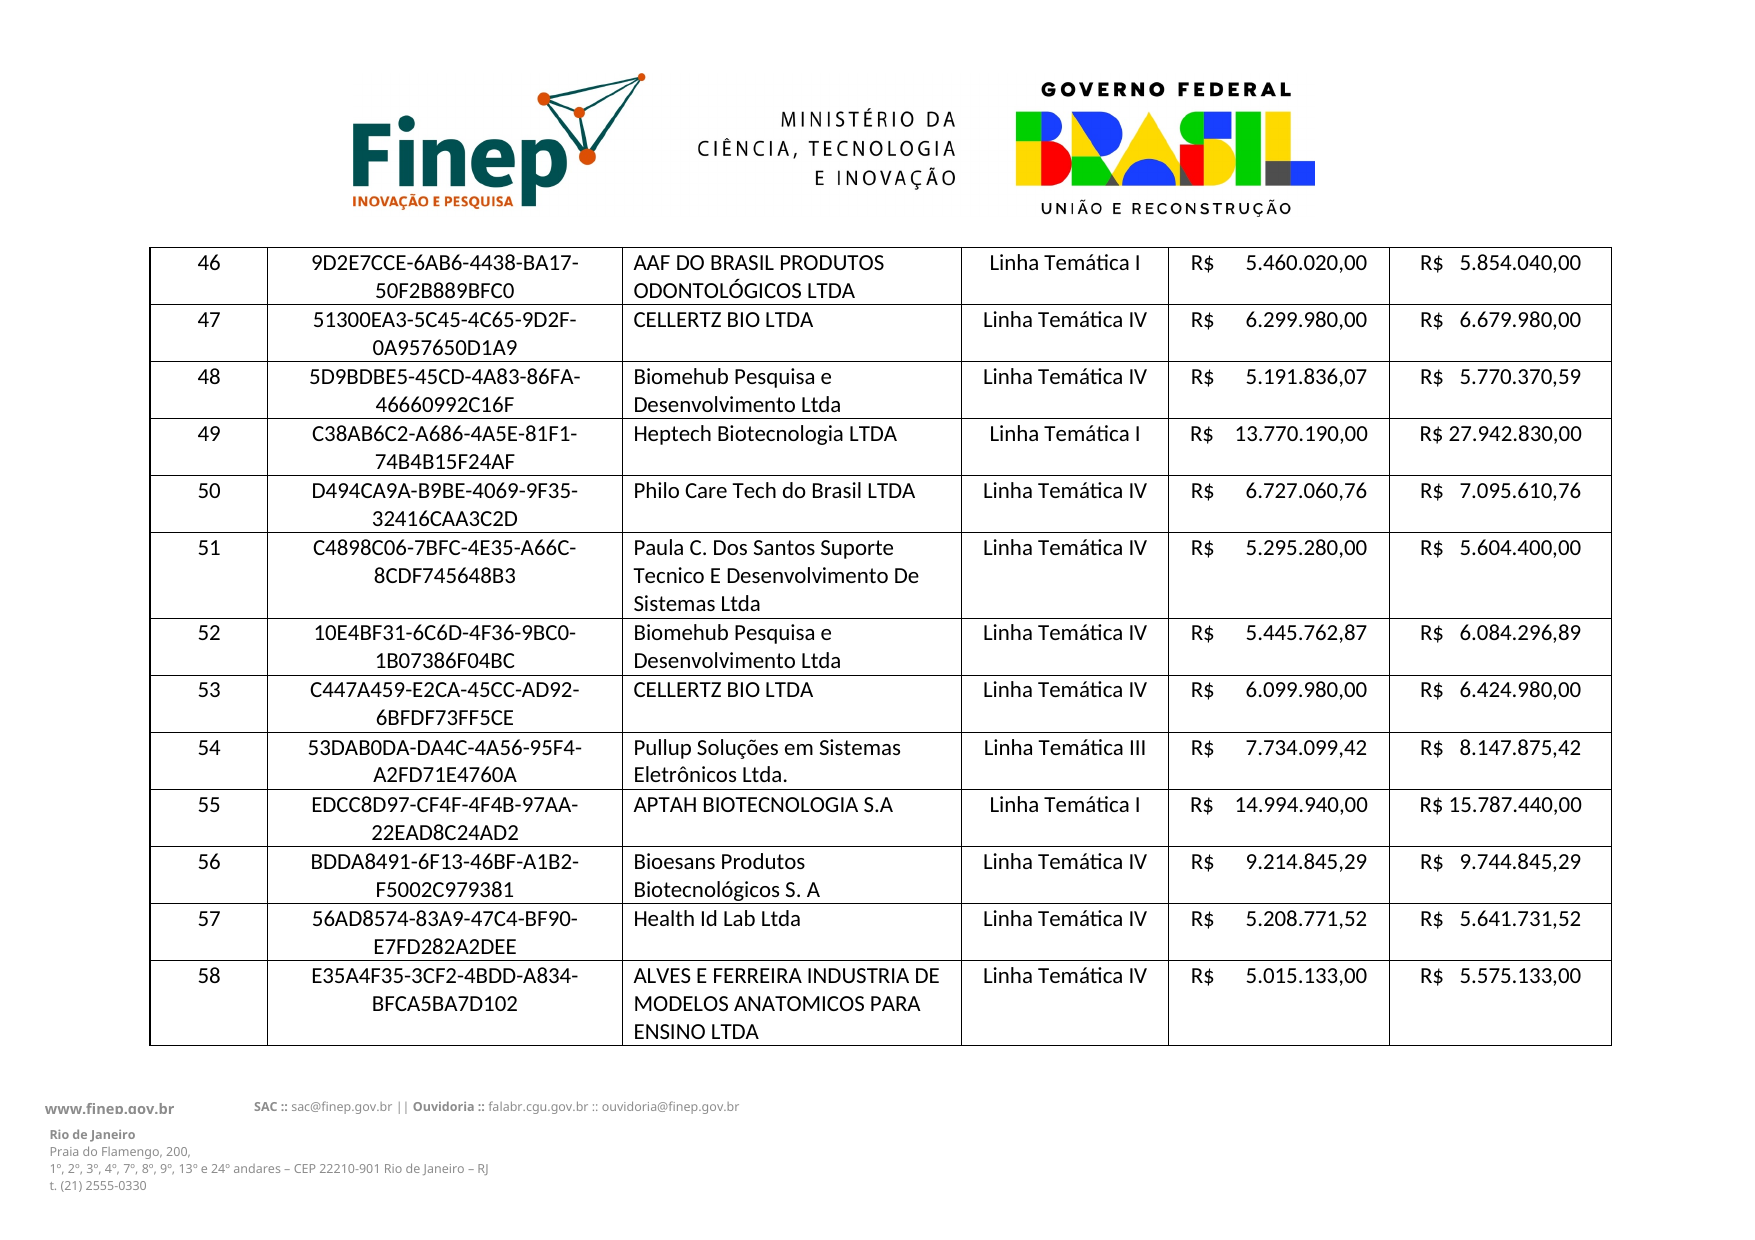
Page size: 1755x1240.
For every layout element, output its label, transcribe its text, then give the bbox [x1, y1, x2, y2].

table_cell R$ 5.295.280,00 [1169, 533, 1389, 617]
table_cell Linha Temática IV [962, 619, 1168, 674]
table_cell R$ 8.147.875,42 [1390, 733, 1611, 789]
table_cell R$ 5.854.040,00 [1390, 248, 1611, 304]
table_cell C4898C06-7BFC-4E35-A66C-8CDF745648B3 [268, 533, 622, 617]
table_cell 53DAB0DA-DA4C-4A56-95F4-A2FD71E4760A [268, 733, 622, 789]
table_cell ALVES E FERREIRA INDUSTRIA DE MODELOS ANATOMICOS PARA ENSINO LTDA [623, 961, 961, 1045]
table_cell 46 [151, 248, 267, 304]
table_cell 51300EA3-5C45-4C65-9D2F-0A957650D1A9 [268, 305, 622, 361]
table_cell 51 [151, 533, 267, 617]
table_cell Linha Temática I [962, 248, 1168, 304]
table_cell Bioesans Produtos Biotecnológicos S. A [623, 847, 961, 903]
table_cell R$ 27.942.830,00 [1390, 419, 1611, 475]
table_cell Linha Temática IV [962, 476, 1168, 532]
table_cell Linha Temática IV [962, 904, 1168, 960]
table_cell 57 [151, 904, 267, 960]
table_cell Linha Temática IV [962, 847, 1168, 903]
table_cell E35A4F35-3CF2-4BDD-A834-BFCA5BA7D102 [268, 961, 622, 1045]
table_cell R$ 6.084.296,89 [1390, 619, 1611, 674]
table_cell Linha Temática IV [962, 961, 1168, 1045]
table_cell Heptech Biotecnologia LTDA [623, 419, 961, 475]
table_cell CELLERTZ BIO LTDA [623, 305, 961, 361]
table_cell 58 [151, 961, 267, 1045]
table_cell R$ 9.214.845,29 [1169, 847, 1389, 903]
table_cell C38AB6C2-A686-4A5E-81F1-74B4B15F24AF [268, 419, 622, 475]
table_cell R$ 13.770.190,00 [1169, 419, 1389, 475]
table_cell 56 [151, 847, 267, 903]
table_cell 49 [151, 419, 267, 475]
table_cell Linha Temática III [962, 733, 1168, 789]
table_cell R$ 14.994.940,00 [1169, 790, 1389, 846]
table_cell APTAH BIOTECNOLOGIA S.A [623, 790, 961, 846]
table_cell 56AD8574-83A9-47C4-BF90-E7FD282A2DEE [268, 904, 622, 960]
table_cell CELLERTZ BIO LTDA [623, 676, 961, 732]
table_cell R$ 6.299.980,00 [1169, 305, 1389, 361]
table_cell Philo Care Tech do Brasil LTDA [623, 476, 961, 532]
table_cell R$ 5.015.133,00 [1169, 961, 1389, 1045]
table_cell R$ 7.095.610,76 [1390, 476, 1611, 532]
table_cell R$ 5.460.020,00 [1169, 248, 1389, 304]
table_cell R$ 6.727.060,76 [1169, 476, 1389, 532]
table_cell Biomehub Pesquisa e Desenvolvimento Ltda [623, 619, 961, 674]
table_cell BDDA8491-6F13-46BF-A1B2-F5002C979381 [268, 847, 622, 903]
table_cell R$ 6.424.980,00 [1390, 676, 1611, 732]
table_cell 48 [151, 362, 267, 418]
table_cell EDCC8D97-CF4F-4F4B-97AA-22EAD8C24AD2 [268, 790, 622, 846]
table_cell Linha Temática IV [962, 305, 1168, 361]
table_cell Health Id Lab Ltda [623, 904, 961, 960]
table_cell R$ 9.744.845,29 [1390, 847, 1611, 903]
table_cell 55 [151, 790, 267, 846]
table_cell 50 [151, 476, 267, 532]
table_cell D494CA9A-B9BE-4069-9F35-32416CAA3C2D [268, 476, 622, 532]
table_cell R$ 15.787.440,00 [1390, 790, 1611, 846]
table_cell AAF DO BRASIL PRODUTOS ODONTOLÓGICOS LTDA [623, 248, 961, 304]
table_cell R$ 5.445.762,87 [1169, 619, 1389, 674]
table_cell Paula C. Dos Santos Suporte Tecnico E Desenvolvimento De Sistemas Ltda [623, 533, 961, 617]
table_cell 53 [151, 676, 267, 732]
table_cell R$ 6.099.980,00 [1169, 676, 1389, 732]
table_cell C447A459-E2CA-45CC-AD92-6BFDF73FF5CE [268, 676, 622, 732]
table_cell R$ 5.770.370,59 [1390, 362, 1611, 418]
table_cell 5D9BDBE5-45CD-4A83-86FA-46660992C16F [268, 362, 622, 418]
table_cell Linha Temática I [962, 790, 1168, 846]
table_cell R$ 5.208.771,52 [1169, 904, 1389, 960]
table_cell 54 [151, 733, 267, 789]
table_cell R$ 7.734.099,42 [1169, 733, 1389, 789]
table_cell Pullup Soluções em Sistemas Eletrônicos Ltda. [623, 733, 961, 789]
table_cell R$ 5.641.731,52 [1390, 904, 1611, 960]
table_cell Linha Temática IV [962, 533, 1168, 617]
table_cell R$ 5.191.836,07 [1169, 362, 1389, 418]
table_cell Linha Temática IV [962, 676, 1168, 732]
table_cell 47 [151, 305, 267, 361]
table_cell 52 [151, 619, 267, 674]
table_cell Biomehub Pesquisa e Desenvolvimento Ltda [623, 362, 961, 418]
table_cell R$ 5.604.400,00 [1390, 533, 1611, 617]
table_cell R$ 5.575.133,00 [1390, 961, 1611, 1045]
table_cell 9D2E7CCE-6AB6-4438-BA17-50F2B889BFC0 [268, 248, 622, 304]
table_cell Linha Temática IV [962, 362, 1168, 418]
table_cell 10E4BF31-6C6D-4F36-9BC0-1B07386F04BC [268, 619, 622, 674]
table_cell R$ 6.679.980,00 [1390, 305, 1611, 361]
table_cell Linha Temática I [962, 419, 1168, 475]
